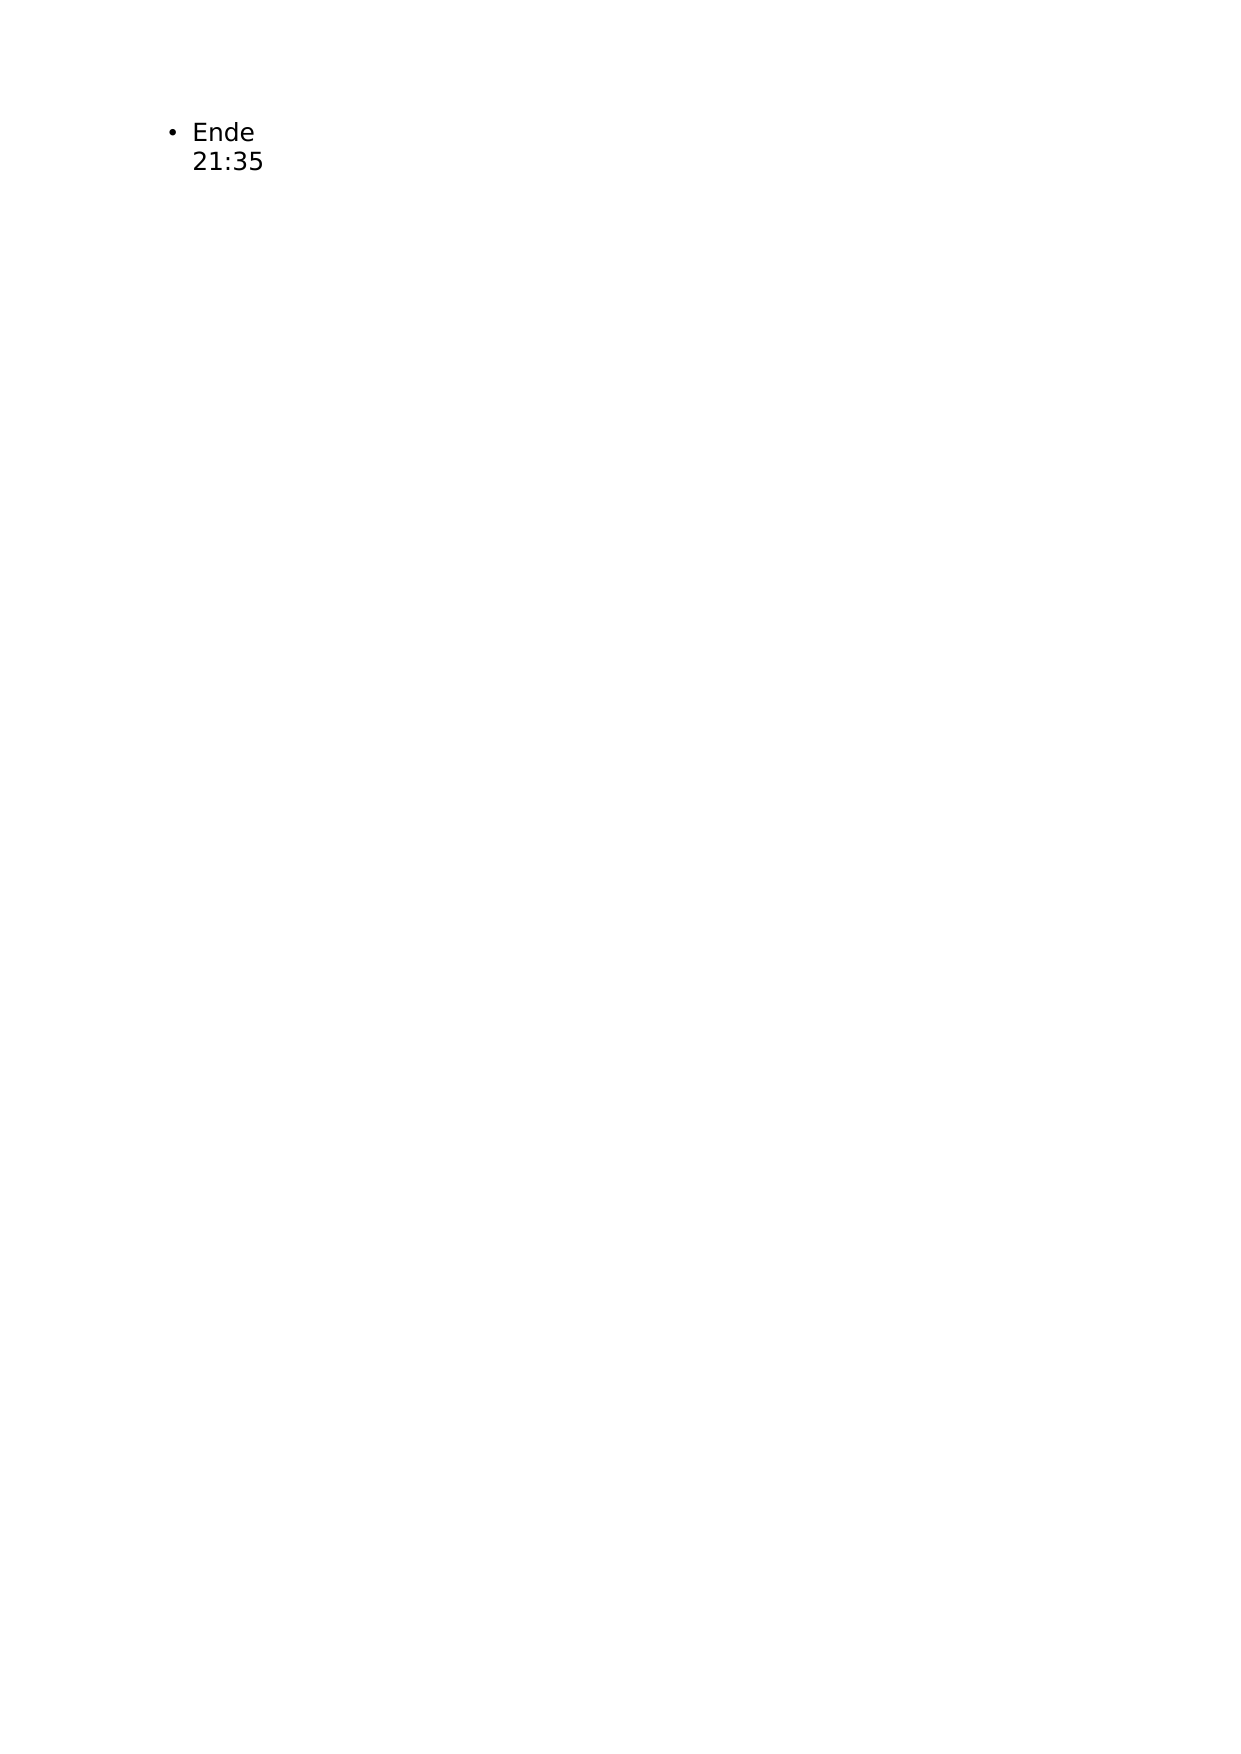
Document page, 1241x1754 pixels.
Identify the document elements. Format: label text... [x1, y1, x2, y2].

list 21:35 [177, 147, 1122, 176]
list Ende [177, 118, 1122, 147]
